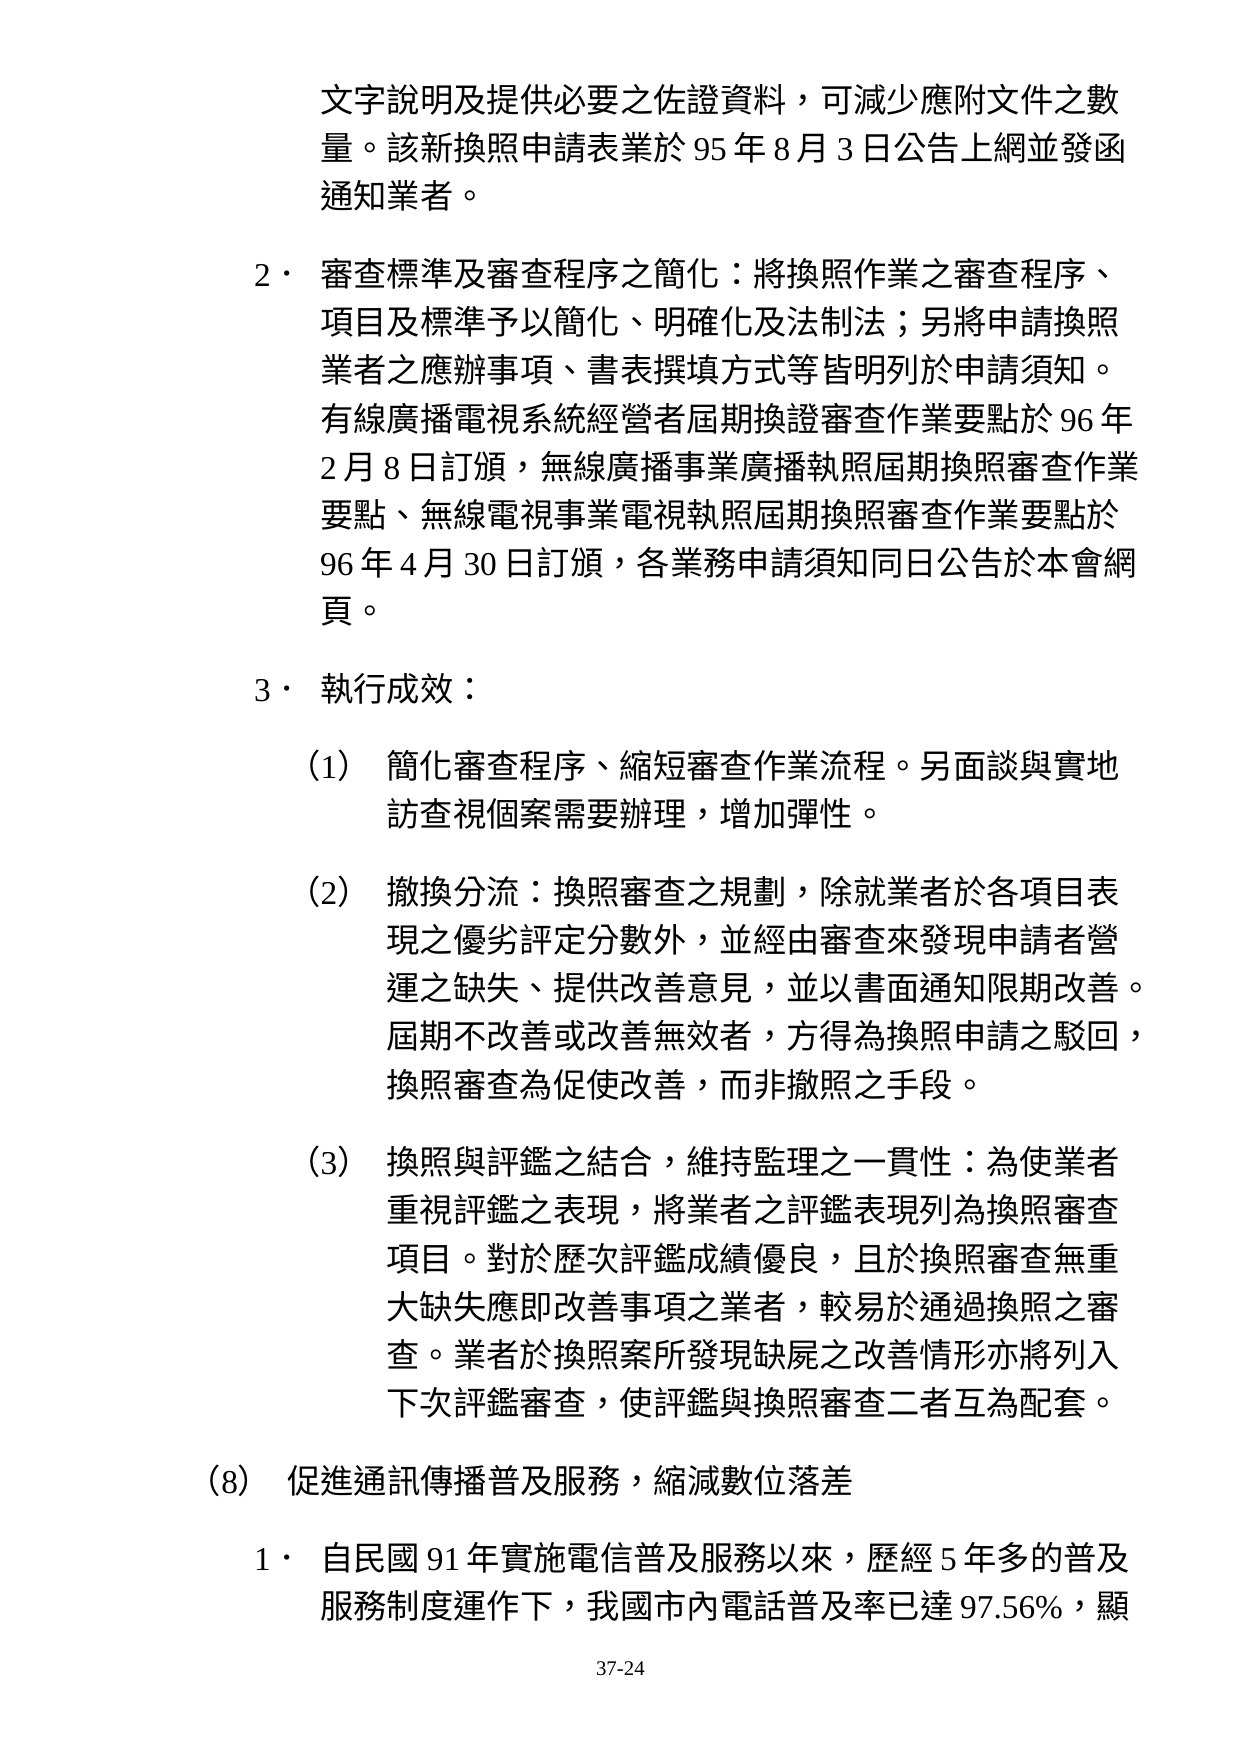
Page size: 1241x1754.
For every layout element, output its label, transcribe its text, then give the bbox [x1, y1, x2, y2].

list 換照與評鑑之結合，維持監理之一貫性：為使業者重視評鑑之表現，將業者之評鑑表現列為換照審查項目。對於歷次評鑑成績優良，且於換照審查無重大缺失應即改善事項之業者，較易於通過換照之審查。業者於換照案所發現缺屍之改善情形亦將列入下次評鑑審查，使評鑑與換照審查二者互為配套。 [287, 1136, 1152, 1425]
list 審查標準及審查程序之簡化：將換照作業之審查程序、項目及標準予以簡化、明確化及法制法；另將申請換照業者之應辦事項、書表撰填方式等皆明列於申請須知。有線廣播電視系統經營者屆期換證審查作業要點於96年2月8日訂頒，無線廣播事業廣播執照屆期換照審查作業要點、無線電視事業電視執照屆期換照審查作業要點於96年4月30日訂頒，各業務申請須知同日公告於本會網頁。 [254, 248, 1152, 633]
list 簡化審查程序、縮短審查作業流程。另面談與實地訪查視個案需要辦理，增加彈性。 [287, 740, 1152, 836]
list 自民國91年實施電信普及服務以來，歷經5年多的普及服務制度運作下，我國市內電話普及率已達97.56%，顯見語音服務已趨近全面普及。95年12月29日修正「電信普及服務管理辦法」，將數據通信納入普及服務範圍，為縮短建設時程，並增訂96年度得依不經濟地區之需求，於96年6月1日前指定第一類電信事業於特定村里提供數據通信接取普及服務，為我國電信普及服務制度向前邁進一大步。96年5月31日指定中華電信公司於全國8縣、24鄉之偏遠地區的43個村建設寬頻網路；台灣固網公司於嘉義縣阿里山鄉3個村建設並提供數據通信接取普及服務。至96年底業已完成寬頻網路建設，讓偏遠地區民眾亦享有至少2Mbps速率的寬頻上網服務，使台灣成為世界第一個「村村有寬頻」的國家。 [254, 1532, 1152, 1628]
list 執行成效： [254, 663, 1152, 711]
list 撤換分流：換照審查之規劃，除就業者於各項目表現之優劣評定分數外，並經由審查來發現申請者營運之缺失、提供改善意見，並以書面通知限期改善。屆期不改善或改善無效者，方得為換照申請之駁回，換照審查為促使改善，而非撤照之手段。 [287, 866, 1152, 1107]
list 促進通訊傳播普及服務，縮減數位落差 [188, 1454, 1152, 1503]
list 文字說明及提供必要之佐證資料，可減少應附文件之數量。該新換照申請表業於95年8月3日公告上網並發函通知業者。 [254, 74, 1152, 218]
